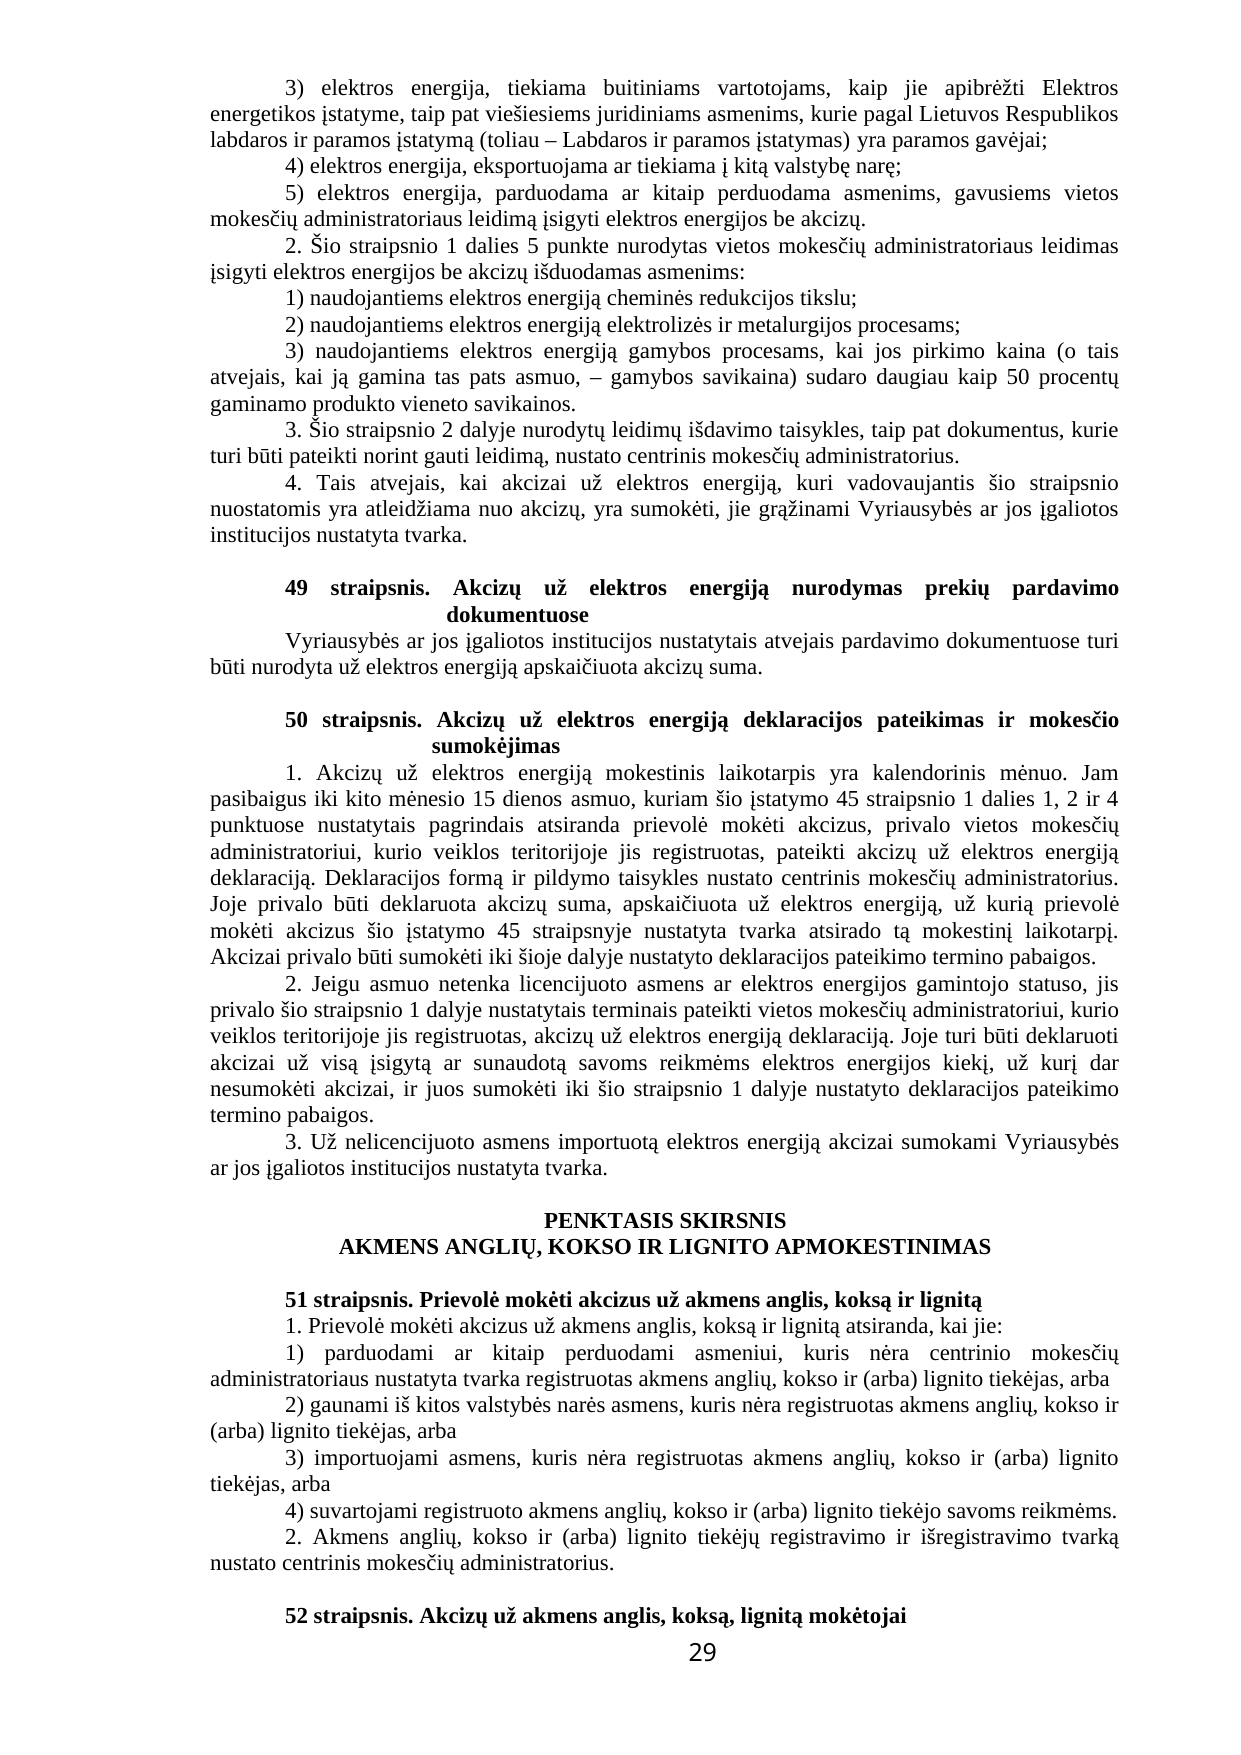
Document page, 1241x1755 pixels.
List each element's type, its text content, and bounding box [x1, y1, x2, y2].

text 1. Akcizų už elektros energiją mokestinis laikotarpis yra kalendorinis mėnuo. Jam pasibaigus iki kito mėnesio 15 dienos asmuo, kuriam šio įstatymo 45 straipsnio 1 dalies 1, 2 ir 4 punktuose nustatytais pagrindais atsiranda prievolė mokėti akcizus, privalo vietos mokesčių administratoriui, kurio veiklos teritorijoje jis registruotas, pateikti akcizų už elektros energiją deklaraciją. Deklaracijos formą ir pildymo taisykles nustato centrinis mokesčių administratorius. Joje privalo būti deklaruota akcizų suma, apskaičiuota už elektros energiją, už kurią prievolė mokėti akcizus šio įstatymo 45 straipsnyje nustatyta tvarka atsirado tą mokestinį laikotarpį. Akcizai privalo būti sumokėti iki šioje dalyje nustatyto deklaracijos pateikimo termino pabaigos. [210, 759, 1120, 969]
text 2) naudojantiems elektros energiją elektrolizės ir metalurgijos procesams; [210, 311, 1120, 337]
text 2. Jeigu asmuo netenka licencijuoto asmens ar elektros energijos gamintojo statuso, jis privalo šio straipsnio 1 dalyje nustatytais terminais pateikti vietos mokesčių administratoriui, kurio veiklos teritorijoje jis registruotas, akcizų už elektros energiją deklaraciją. Joje turi būti deklaruoti akcizai už visą įsigytą ar sunaudotą savoms reikmėms elektros energijos kiekį, už kurį dar nesumokėti akcizai, ir juos sumokėti iki šio straipsnio 1 dalyje nustatyto deklaracijos pateikimo termino pabaigos. [210, 969, 1120, 1128]
text 2) gaunami iš kitos valstybės narės asmens, kuris nėra registruotas akmens anglių, kokso ir (arba) lignito tiekėjas, arba [210, 1391, 1120, 1444]
text 49 straipsnis. Akcizų už elektros energiją nurodymas prekių pardavimo dokumentuose [285, 574, 1120, 627]
text 4) elektros energija, eksportuojama ar tiekiama į kitą valstybę narę; [210, 153, 1120, 179]
text AKMENS ANGLIŲ, KOKSO IR LIGNITO APMOKESTINIMAS [210, 1233, 1120, 1259]
text 2. Akmens anglių, kokso ir (arba) lignito tiekėjų registravimo ir išregistravimo tvarką nustato centrinis mokesčių administratorius. [210, 1523, 1120, 1576]
text 3. Šio straipsnio 2 dalyje nurodytų leidimų išdavimo taisykles, taip pat dokumentus, kurie turi būti pateikti norint gauti leidimą, nustato centrinis mokesčių administratorius. [210, 416, 1120, 469]
text 3) elektros energija, tiekiama buitiniams vartotojams, kaip jie apibrėžti Elektros energetikos įstatyme, taip pat viešiesiems juridiniams asmenims, kurie pagal Lietuvos Respublikos labdaros ir paramos įstatymą (toliau – Labdaros ir paramos įstatymas) yra paramos gavėjai; [210, 73, 1120, 153]
text 2. Šio straipsnio 1 dalies 5 punkte nurodytas vietos mokesčių administratoriaus leidimas įsigyti elektros energijos be akcizų išduodamas asmenims: [210, 232, 1120, 284]
text 3. Už nelicencijuoto asmens importuotą elektros energiją akcizai sumokami Vyriausybės ar jos įgaliotos institucijos nustatyta tvarka. [210, 1128, 1120, 1180]
text PENKTASIS SKIRSNIS [210, 1207, 1120, 1233]
text 4) suvartojami registruoto akmens anglių, kokso ir (arba) lignito tiekėjo savoms reikmėms. [210, 1497, 1120, 1523]
text 1. Prievolė mokėti akcizus už akmens anglis, koksą ir lignitą atsiranda, kai jie: [210, 1312, 1120, 1338]
text 51 straipsnis. Prievolė mokėti akcizus už akmens anglis, koksą ir lignitą [210, 1286, 1120, 1312]
text 52 straipsnis. Akcizų už akmens anglis, koksą, lignitą mokėtojai [210, 1602, 1120, 1628]
text 1) parduodami ar kitaip perduodami asmeniui, kuris nėra centrinio mokesčių administratoriaus nustatyta tvarka registruotas akmens anglių, kokso ir (arba) lignito tiekėjas, arba [210, 1338, 1120, 1391]
text 1) naudojantiems elektros energiją cheminės redukcijos tikslu; [210, 284, 1120, 311]
text 4. Tais atvejais, kai akcizai už elektros energiją, kuri vadovaujantis šio straipsnio nuostatomis yra atleidžiama nuo akcizų, yra sumokėti, jie grąžinami Vyriausybės ar jos įgaliotos institucijos nustatyta tvarka. [210, 469, 1120, 548]
text Vyriausybės ar jos įgaliotos institucijos nustatytais atvejais pardavimo dokumentuose turi būti nurodyta už elektros energiją apskaičiuota akcizų suma. [210, 627, 1120, 680]
text 3) naudojantiems elektros energiją gamybos procesams, kai jos pirkimo kaina (o tais atvejais, kai ją gamina tas pats asmuo, – gamybos savikaina) sudaro daugiau kaip 50 procentų gaminamo produkto vieneto savikainos. [210, 337, 1120, 416]
text 5) elektros energija, parduodama ar kitaip perduodama asmenims, gavusiems vietos mokesčių administratoriaus leidimą įsigyti elektros energijos be akcizų. [210, 179, 1120, 232]
text 3) importuojami asmens, kuris nėra registruotas akmens anglių, kokso ir (arba) lignito tiekėjas, arba [210, 1444, 1120, 1497]
text 50 straipsnis. Akcizų už elektros energiją deklaracijos pateikimas ir mokesčio sumokėjimas [285, 706, 1120, 759]
